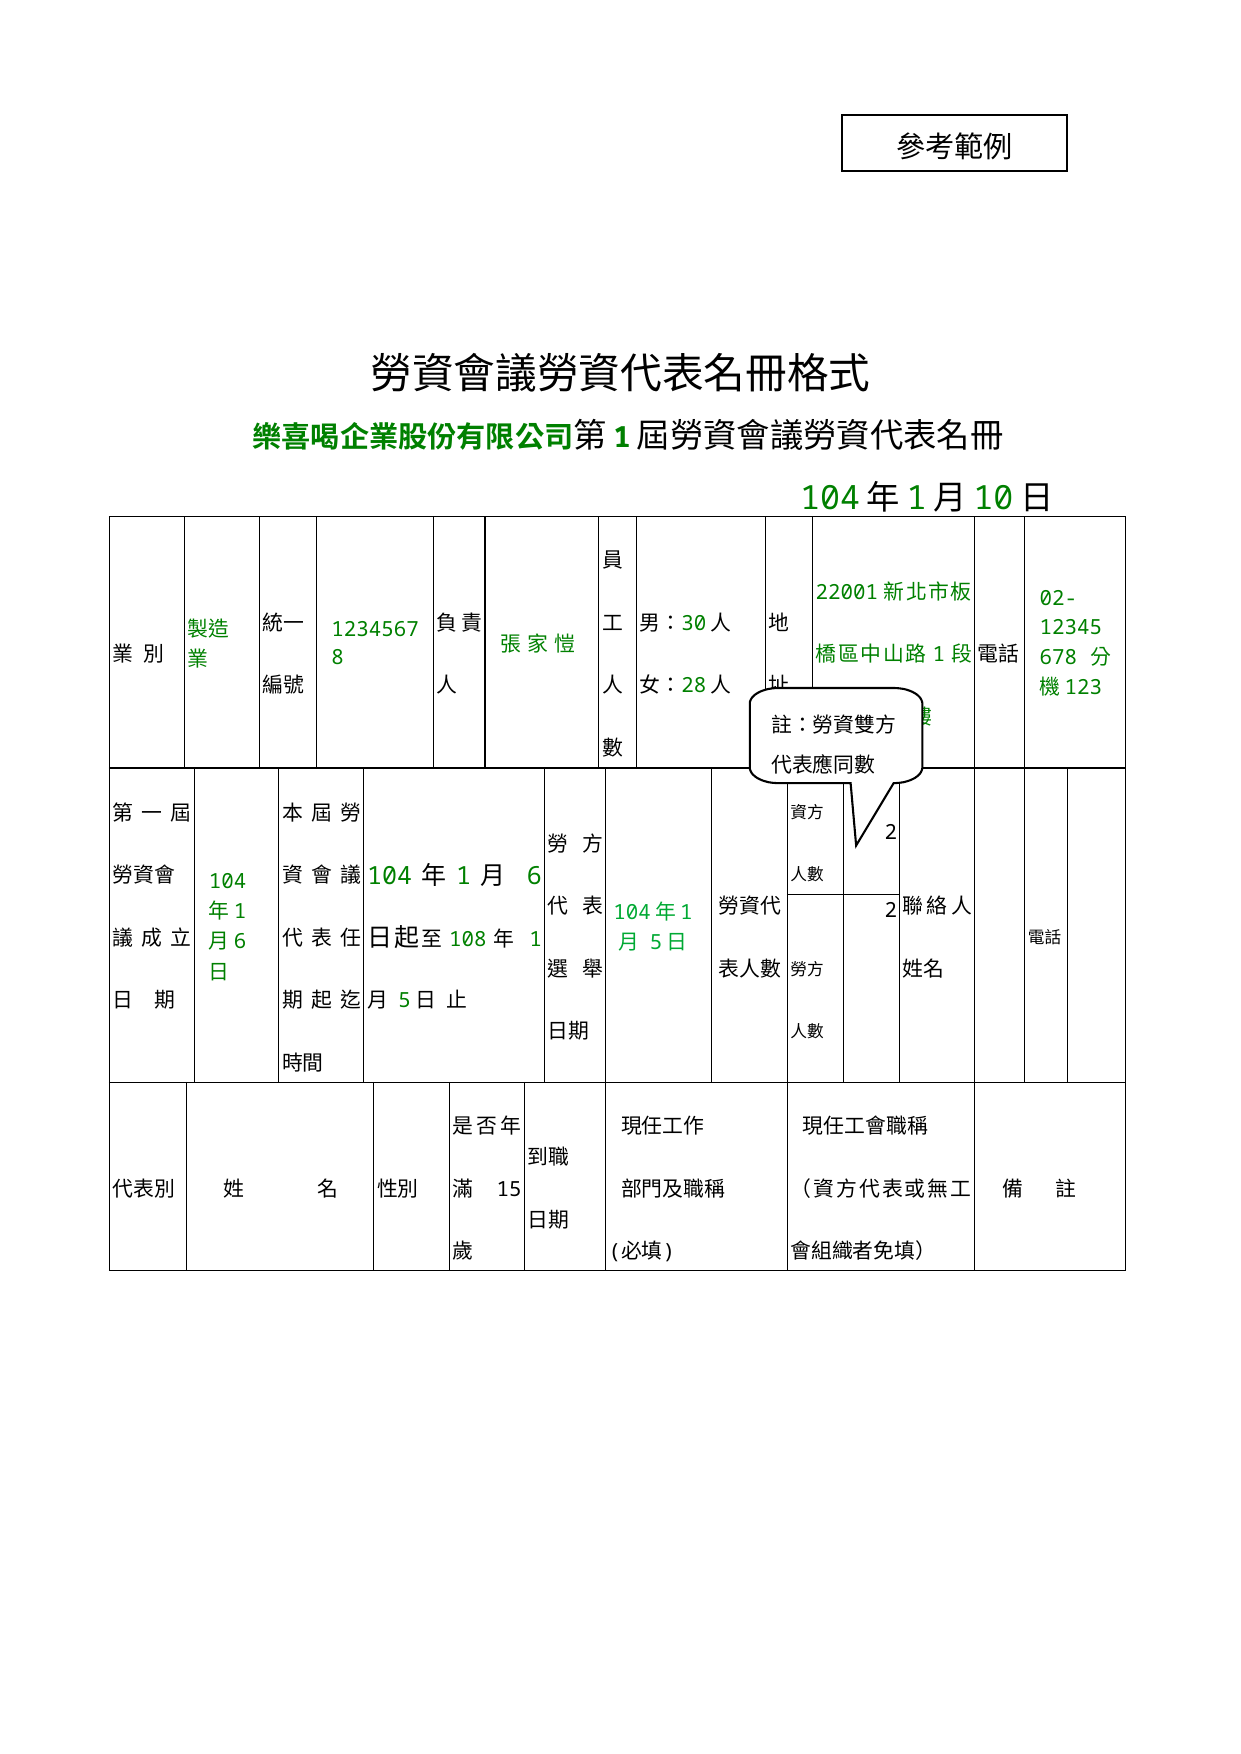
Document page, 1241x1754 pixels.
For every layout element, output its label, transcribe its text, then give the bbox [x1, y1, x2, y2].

table_header 104年1月 6日起至108年 1月 5日 止 [364, 769, 544, 1082]
text 勞資會議勞資代表名冊格式 [187, 329, 1053, 391]
text 樂喜喝企業股份有限公司第1屆勞資會議勞資代表名冊 [187, 391, 1053, 454]
table_cell 代表別 [110, 1083, 186, 1270]
table_cell 勞方 人數 [788, 895, 843, 1082]
table_header 統一 編號 [260, 517, 316, 767]
table_header 2 [844, 784, 899, 894]
table_cell 是否年滿15歲 [450, 1083, 524, 1270]
text [843, 116, 1066, 170]
table_header 02-12345678分機123 [1025, 517, 1125, 767]
table_header 22001新北市板橋區中山路1段161號39樓 [813, 517, 974, 767]
table_header 製造業 [185, 517, 259, 767]
table_cell 現任工作 部門及職稱 (必填) [606, 1083, 787, 1270]
table_header 104年1月 5日 [606, 769, 711, 1082]
table_header 電話 [1025, 769, 1067, 1082]
table_header 負責人 [434, 517, 484, 767]
table_header 張家愷 [486, 517, 598, 767]
table_header 勞資代表人數 [712, 769, 787, 1082]
table_header 本屆勞資會議代表任期起迄時間 [279, 769, 363, 1082]
table_header 104年1月6日 [195, 769, 278, 1082]
table_header 員工人數 [599, 517, 636, 767]
table_header 第一屆勞資會 議成立日 期 [110, 769, 194, 1082]
table_header 資方 人數 [788, 785, 843, 894]
table_header 勞方代表選舉日期 [545, 769, 605, 1082]
table_header [975, 769, 1024, 1082]
text 參考範例 [858, 123, 1051, 163]
table_cell 備 註 [975, 1083, 1125, 1270]
table_header 男：30人 女：28人 [637, 517, 765, 767]
table_cell 姓 名 [187, 1083, 373, 1270]
table_cell 性別 [374, 1083, 449, 1270]
table_header 地址 [766, 517, 812, 688]
table_cell 到職 日期 [525, 1083, 605, 1270]
table_header 業 別 [110, 517, 184, 767]
table_header 聯絡人姓名 [900, 769, 974, 1082]
table_cell 現任工會職稱 （資方代表或無工會組織者免填） [788, 1083, 974, 1270]
table_header 電話 [975, 517, 1024, 767]
table_header [1068, 769, 1125, 1082]
table_header 12345678 [317, 517, 433, 767]
table_cell 2 [844, 895, 899, 1082]
text 104年1月10日 [187, 454, 1053, 516]
